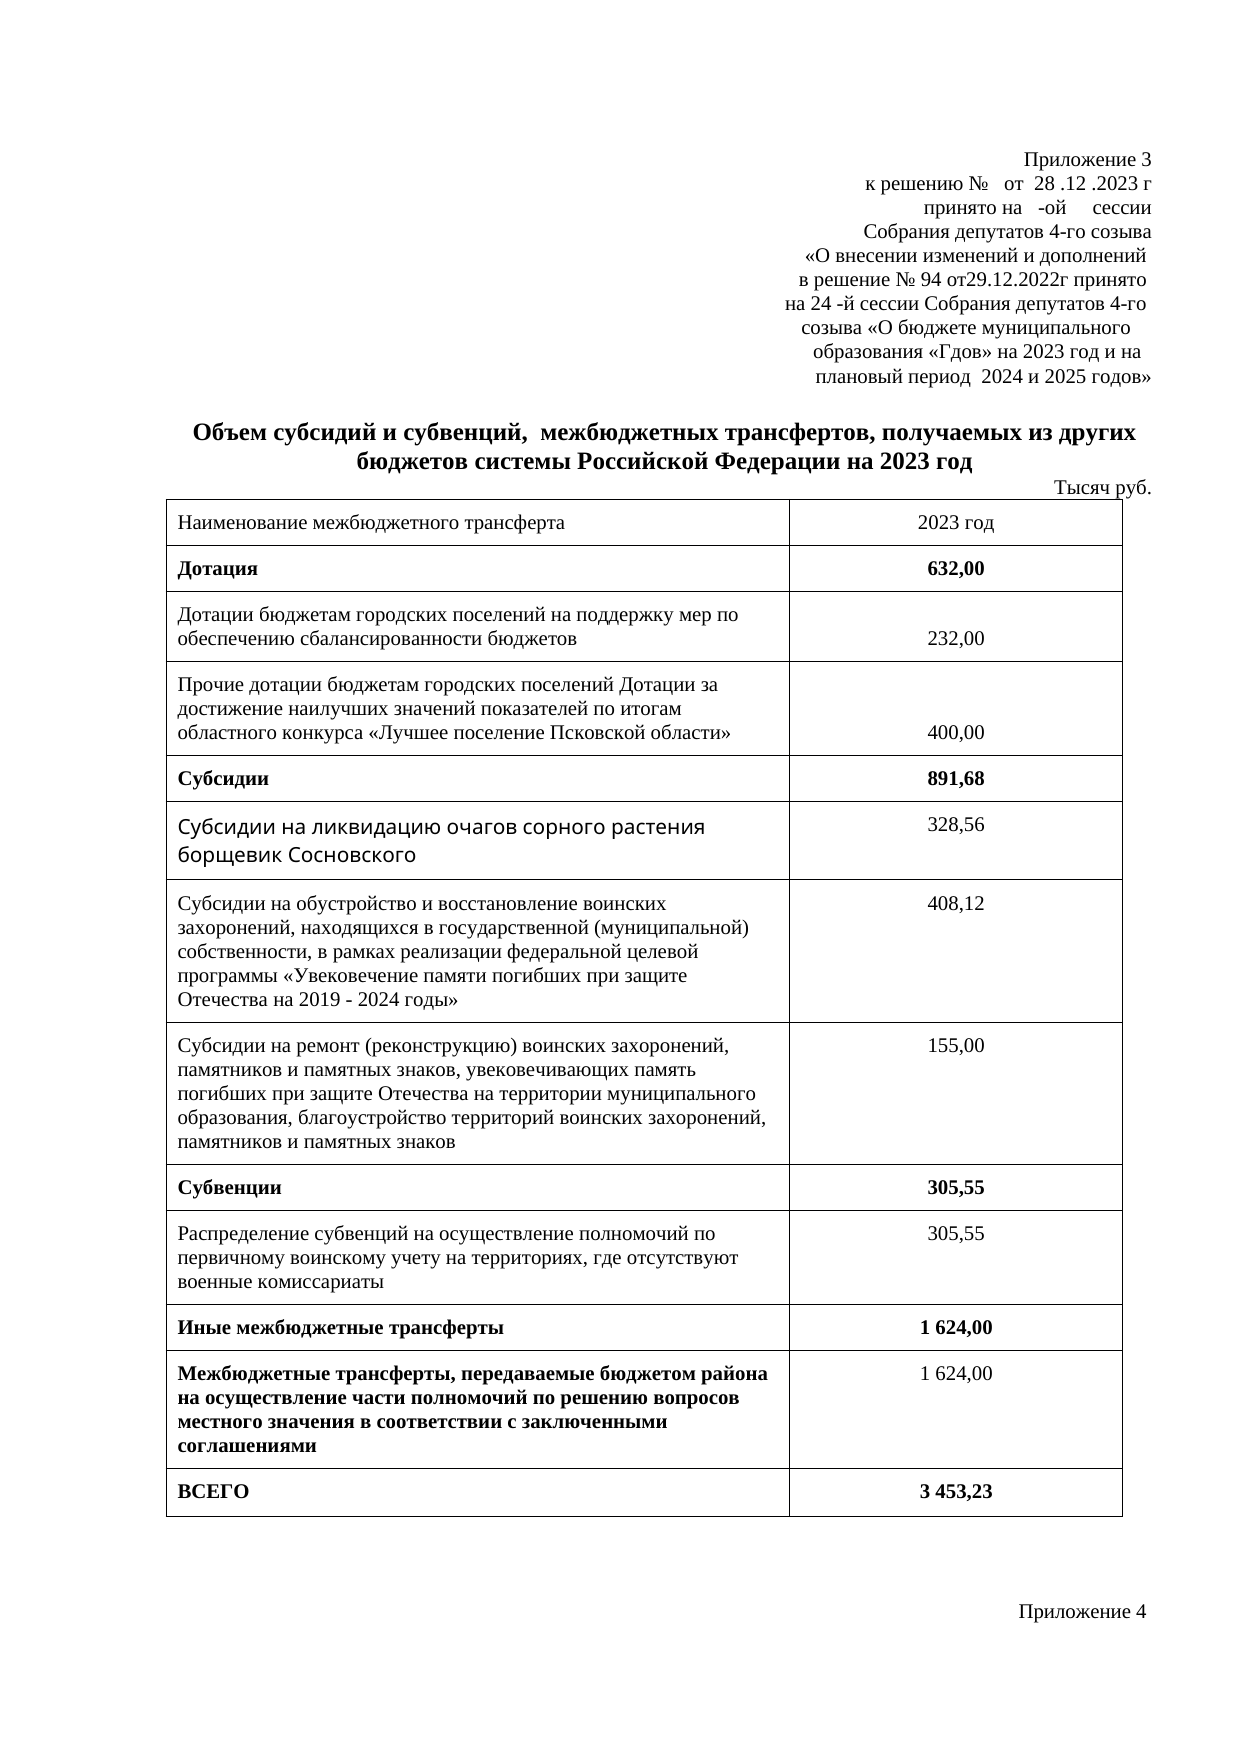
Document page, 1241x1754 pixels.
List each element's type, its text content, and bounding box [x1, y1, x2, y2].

table_header 2023 год [790, 500, 1122, 545]
text «О внесении изменений и дополнений [177, 243, 1152, 267]
table_cell ВСЕГО [167, 1469, 789, 1516]
table_cell Иные межбюджетные трансферты [167, 1305, 789, 1350]
text плановый период 2024 и 2025 годов» [177, 363, 1152, 388]
text принято на -ой сессии [177, 195, 1152, 219]
table_cell 232,00 [790, 592, 1122, 661]
table_header Наименование межбюджетного трансферта [167, 500, 789, 545]
table_cell Межбюджетные трансферты, передаваемые бюджетом района на осуществление части полномочий по решению вопросов местного значения в соответствии с заключенными соглашениями [167, 1351, 789, 1468]
table_cell Дотация [167, 546, 789, 591]
table_cell 1 624,00 [790, 1351, 1122, 1468]
text на 24 -й сессии Собрания депутатов 4-го [177, 291, 1152, 315]
table_cell 3 453,23 [790, 1469, 1122, 1516]
table_cell 1 624,00 [790, 1305, 1122, 1350]
text Объем субсидий и субвенций, межбюджетных трансфертов, получаемых из других бюджетов системы Российской Федерации на 2023 год [177, 417, 1152, 475]
table_cell Прочие дотации бюджетам городских поселений Дотации за достижение наилучших значений показателей по итогам областного конкурса «Лучшее поселение Псковской области» [167, 662, 789, 755]
table_cell Распределение субвенций на осуществление полномочий по первичному воинскому учету на территориях, где отсутствуют военные комиссариаты [167, 1211, 789, 1304]
table_cell Субсидии на обустройство и восстановление воинских захоронений, находящихся в государственной (муниципальной) собственности, в рамках реализации федеральной целевой программы «Увековечение памяти погибших при защите Отечества на 2019 - 2024 годы» [167, 880, 789, 1022]
table_cell 305,55 [790, 1165, 1122, 1210]
text Приложение 4 [177, 1599, 1152, 1623]
table_cell Субсидии [167, 756, 789, 801]
text Тысяч руб. [177, 475, 1152, 499]
table_cell 155,00 [790, 1023, 1122, 1164]
table_cell Субвенции [167, 1165, 789, 1210]
text Собрания депутатов 4-го созыва [177, 219, 1152, 243]
table_cell 305,55 [790, 1211, 1122, 1304]
table_cell 400,00 [790, 662, 1122, 755]
table_cell Дотации бюджетам городских поселений на поддержку мер по обеспечению сбалансированности бюджетов [167, 592, 789, 661]
table_cell 891,68 [790, 756, 1122, 801]
table_cell Субсидии на ремонт (реконструкцию) воинских захоронений, памятников и памятных знаков, увековечивающих память погибших при защите Отечества на территории муниципального образования, благоустройство территорий воинских захоронений, памятников и памятных знаков [167, 1023, 789, 1164]
table_cell Субсидии на ликвидацию очагов сорного растения борщевик Сосновского [167, 802, 789, 879]
text к решению № от 28 .12 .2023 г [177, 171, 1152, 195]
table_cell 328,56 [790, 802, 1122, 879]
text образования «Гдов» на 2023 год и на [177, 339, 1152, 363]
text созыва «О бюджете муниципального [177, 315, 1152, 339]
text в решение № 94 от29.12.2022г принято [177, 267, 1152, 291]
table_cell 632,00 [790, 546, 1122, 591]
table_cell 408,12 [790, 880, 1122, 1022]
text Приложение 3 [177, 118, 1152, 171]
